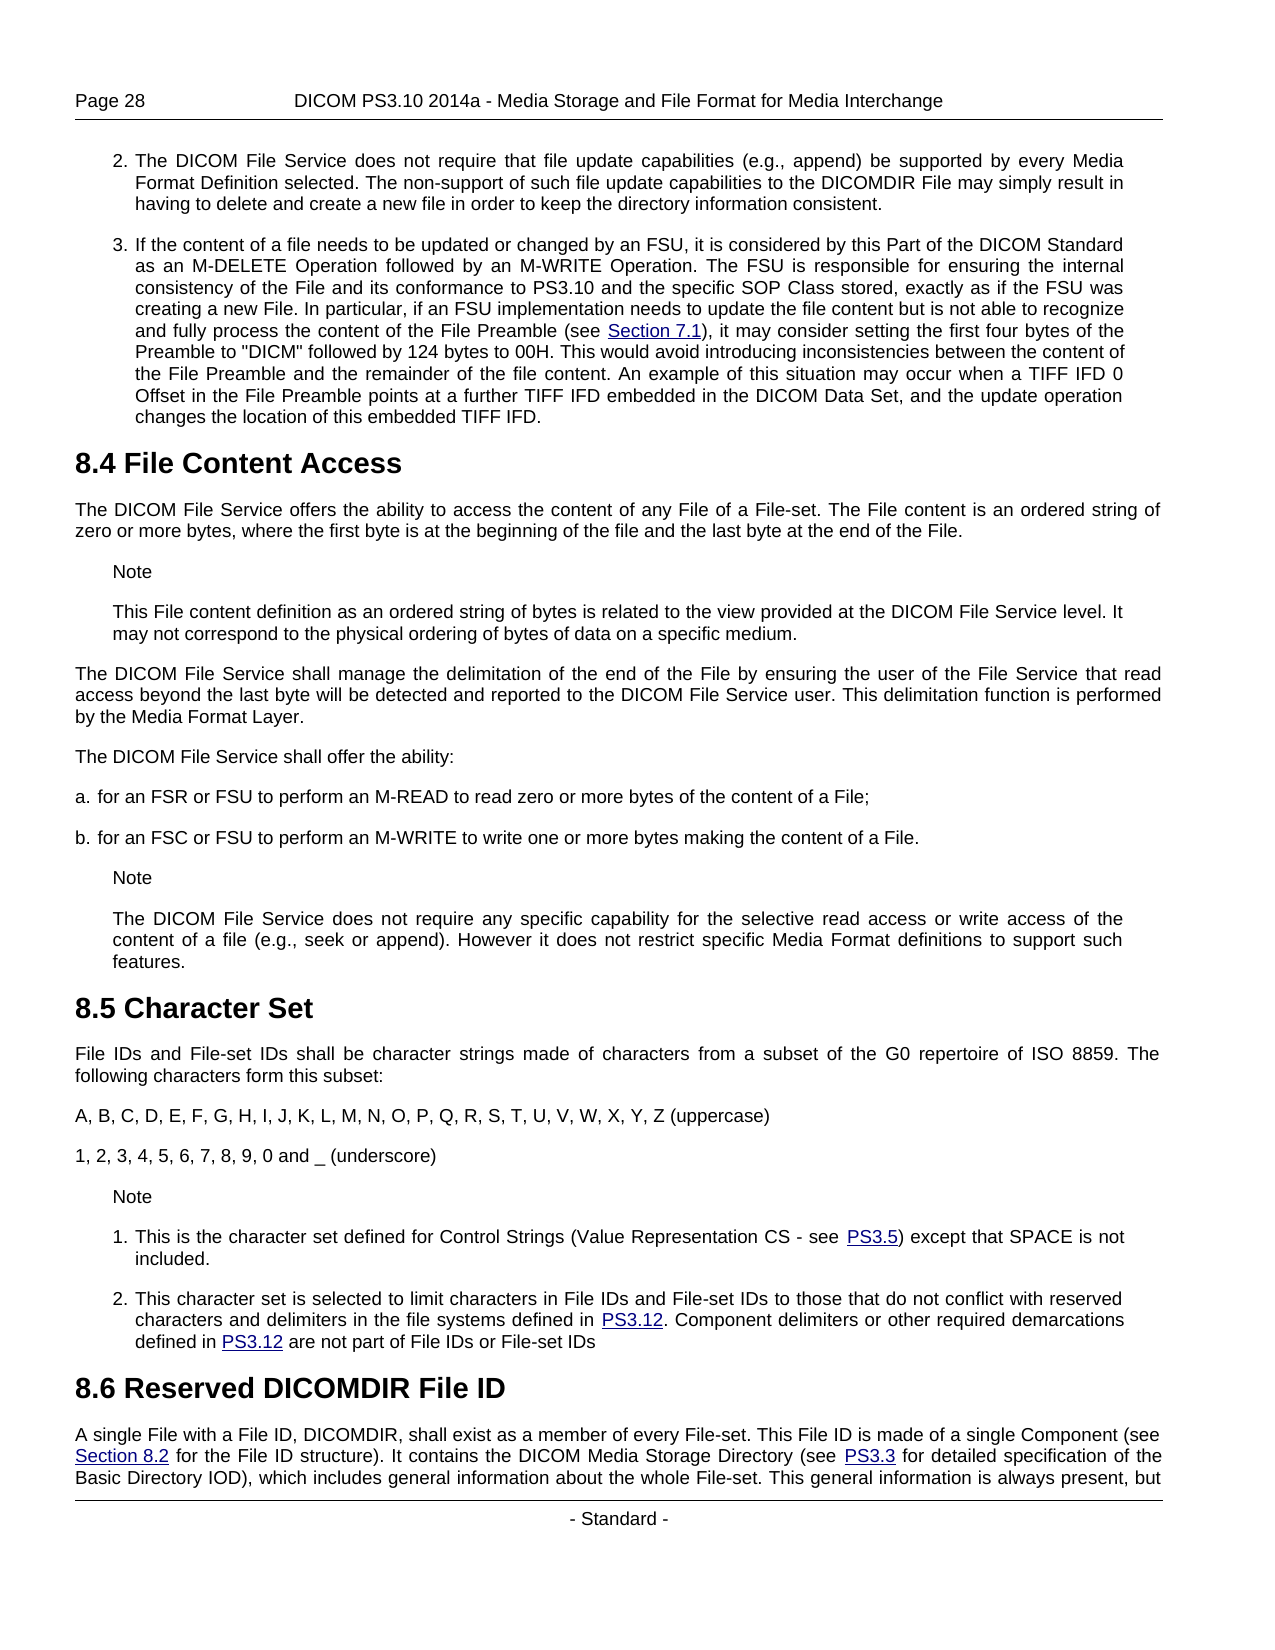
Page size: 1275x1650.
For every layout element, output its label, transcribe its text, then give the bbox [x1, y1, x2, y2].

text Note [112, 560, 1125, 582]
list for an FSC or FSU to perform an M-WRITE to write one or more bytes making the content of a File. [75, 827, 1162, 848]
text File IDs and File-set IDs shall be character strings made of characters from a subset of the G0 repertoire of ISO 8859. The following characters form this subset: [75, 1043, 1162, 1086]
text The DICOM File Service offers the ability to access the content of any File of a File-set. The File content is an ordered string of zero or more bytes, where the first byte is at the beginning of the file and the last byte at the end of the File. [75, 498, 1162, 542]
text 8.4 File Content Access [75, 446, 1162, 480]
text Note [112, 1186, 1125, 1207]
text A, B, C, D, E, F, G, H, I, J, K, L, M, N, O, P, Q, R, S, T, U, V, W, X, Y, Z (uppercase) [75, 1105, 1162, 1126]
text This File content definition as an ordered string of bytes is related to the view provided at the DICOM File Service level. It may not correspond to the physical ordering of bytes of data on a specific medium. [112, 601, 1125, 644]
list The DICOM File Service does not require that file update capabilities (e.g., append) be supported by every Media Format Definition selected. The non-support of such file update capabilities to the DICOMDIR File may simply result in having to delete and create a new file in order to keep the directory information consistent. [112, 150, 1125, 215]
text The DICOM File Service does not require any specific capability for the selective read access or write access of the content of a file (e.g., seek or append). However it does not restrict specific Media Format definitions to support such features. [112, 907, 1125, 972]
text The DICOM File Service shall offer the ability: [75, 746, 1162, 768]
list If the content of a file needs to be updated or changed by an FSU, it is considered by this Part of the DICOM Standard as an M-DELETE Operation followed by an M-WRITE Operation. The FSU is responsible for ensuring the internal consistency of the File and its conformance to PS3.10 and the specific SOP Class stored, exactly as if the FSU was creating a new File. In particular, if an FSU implementation needs to update the file content but is not able to recognize and fully process the content of the File Preamble (see Section 7.1), it may consider setting the first four bytes of the Preamble to "DICM" followed by 124 bytes to 00H. This would avoid introducing inconsistencies between the content of the File Preamble and the remainder of the file content. An example of this situation may occur when a TIFF IFD 0 Offset in the File Preamble points at a further TIFF IFD embedded in the DICOM Data Set, and the update operation changes the location of this embedded TIFF IFD. [112, 233, 1125, 427]
list This character set is selected to limit characters in File IDs and File-set IDs to those that do not conflict with reserved characters and delimiters in the file systems defined in PS3.12. Component delimiters or other required demarcations defined in PS3.12 are not part of File IDs or File-set IDs [112, 1288, 1125, 1352]
text 1, 2, 3, 4, 5, 6, 7, 8, 9, 0 and _ (underscore) [75, 1145, 1162, 1167]
text The DICOM File Service shall manage the delimitation of the end of the File by ensuring the user of the File Service that read access beyond the last byte will be detected and reported to the DICOM File Service user. This delimitation function is performed by the Media Format Layer. [75, 663, 1162, 727]
list for an FSR or FSU to perform an M-READ to read zero or more bytes of the content of a File; [75, 786, 1162, 808]
text Note [112, 867, 1125, 888]
text 8.5 Character Set [75, 991, 1162, 1024]
list This is the character set defined for Control Strings (Value Representation CS - see PS3.5) except that SPACE is not included. [112, 1226, 1125, 1269]
text 8.6 Reserved DICOMDIR File ID [75, 1371, 1162, 1405]
text A single File with a File ID, DICOMDIR, shall exist as a member of every File-set. This File ID is made of a single Component (see Section 8.2 for the File ID structure). It contains the DICOM Media Storage Directory (see PS3.3 for detailed specification of the Basic Directory IOD), which includes general information about the whole File-set. This general information is always present, but [75, 1423, 1162, 1488]
